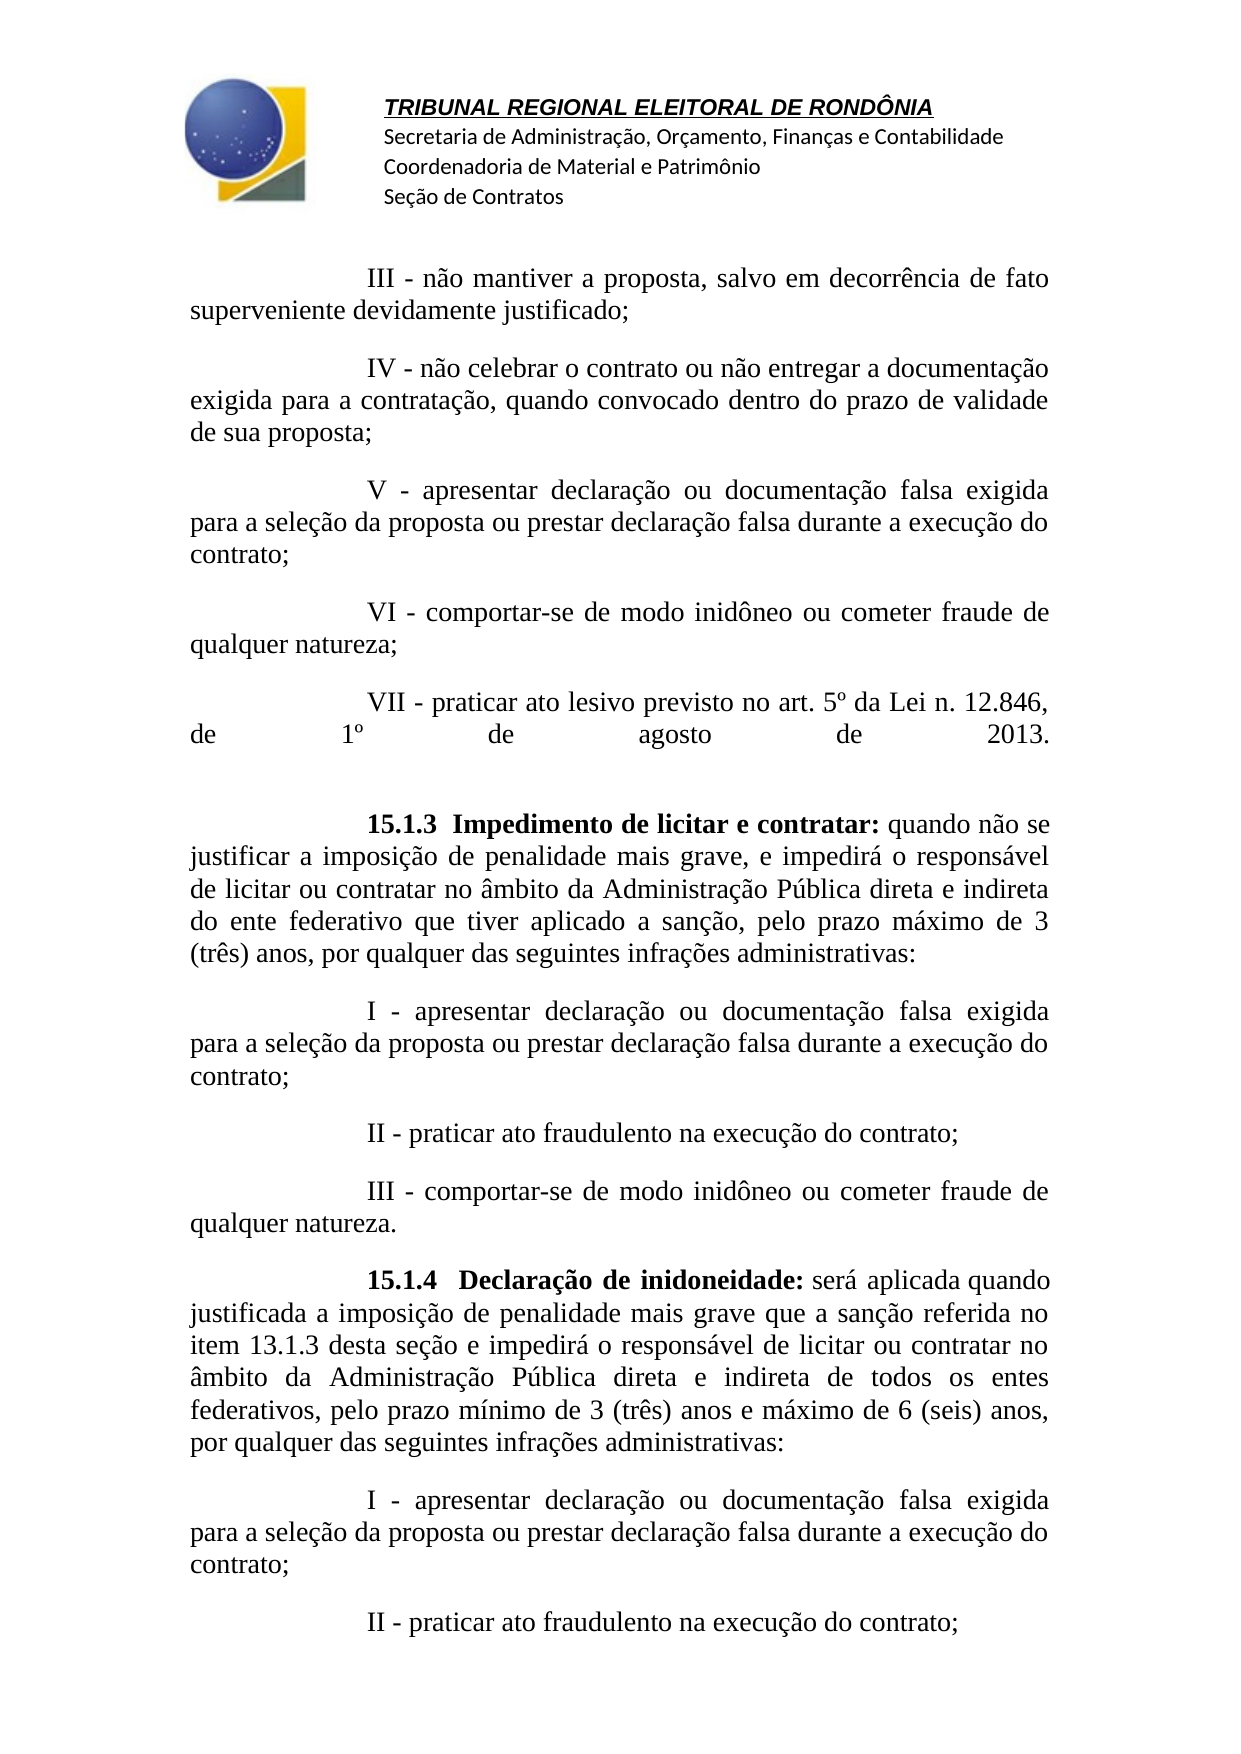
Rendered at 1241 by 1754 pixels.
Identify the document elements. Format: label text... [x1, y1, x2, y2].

text V - apresentar declaração ou documentação falsa exigida para a seleção da proposta ou prestar declaração falsa durante a execução do contrato; [190, 473, 1051, 570]
text VII - praticar ato lesivo previsto no art. 5º da Lei n. 12.846, de 1º de agosto de 2013. [190, 685, 1051, 782]
text II - praticar ato fraudulento na execução do contrato; [190, 1605, 1051, 1637]
text II - praticar ato fraudulento na execução do contrato; [190, 1116, 1051, 1148]
text 15.1.3 Impedimento de licitar e contratar: quando não se justificar a imposição de penalidade mais grave, e impedirá o responsável de licitar ou contratar no âmbito da Administração Pública direta e indireta do ente federativo que tiver aplicado a sanção, pelo prazo máximo de 3 (três) anos, por qualquer das seguintes infrações administrativas: [190, 807, 1051, 969]
text III - não mantiver a proposta, salvo em decorrência de fato superveniente devidamente justificado; [190, 261, 1051, 326]
text VI - comportar-se de modo inidôneo ou cometer fraude de qualquer natureza; [190, 595, 1051, 660]
text I - apresentar declaração ou documentação falsa exigida para a seleção da proposta ou prestar declaração falsa durante a execução do contrato; [190, 994, 1051, 1091]
text 15.1.4 Declaração de inidoneidade: será aplicada quando justificada a imposição de penalidade mais grave que a sanção referida no item 13.1.3 desta seção e impedirá o responsável de licitar ou contratar no âmbito da Administração Pública direta e indireta de todos os entes federativos, pelo prazo mínimo de 3 (três) anos e máximo de 6 (seis) anos, por qualquer das seguintes infrações administrativas: [190, 1263, 1051, 1458]
text III - comportar-se de modo inidôneo ou cometer fraude de qualquer natureza. [190, 1173, 1051, 1238]
text I - apresentar declaração ou documentação falsa exigida para a seleção da proposta ou prestar declaração falsa durante a execução do contrato; [190, 1483, 1051, 1580]
text IV - não celebrar o contrato ou não entregar a documentação exigida para a contratação, quando convocado dentro do prazo de validade de sua proposta; [190, 351, 1051, 448]
